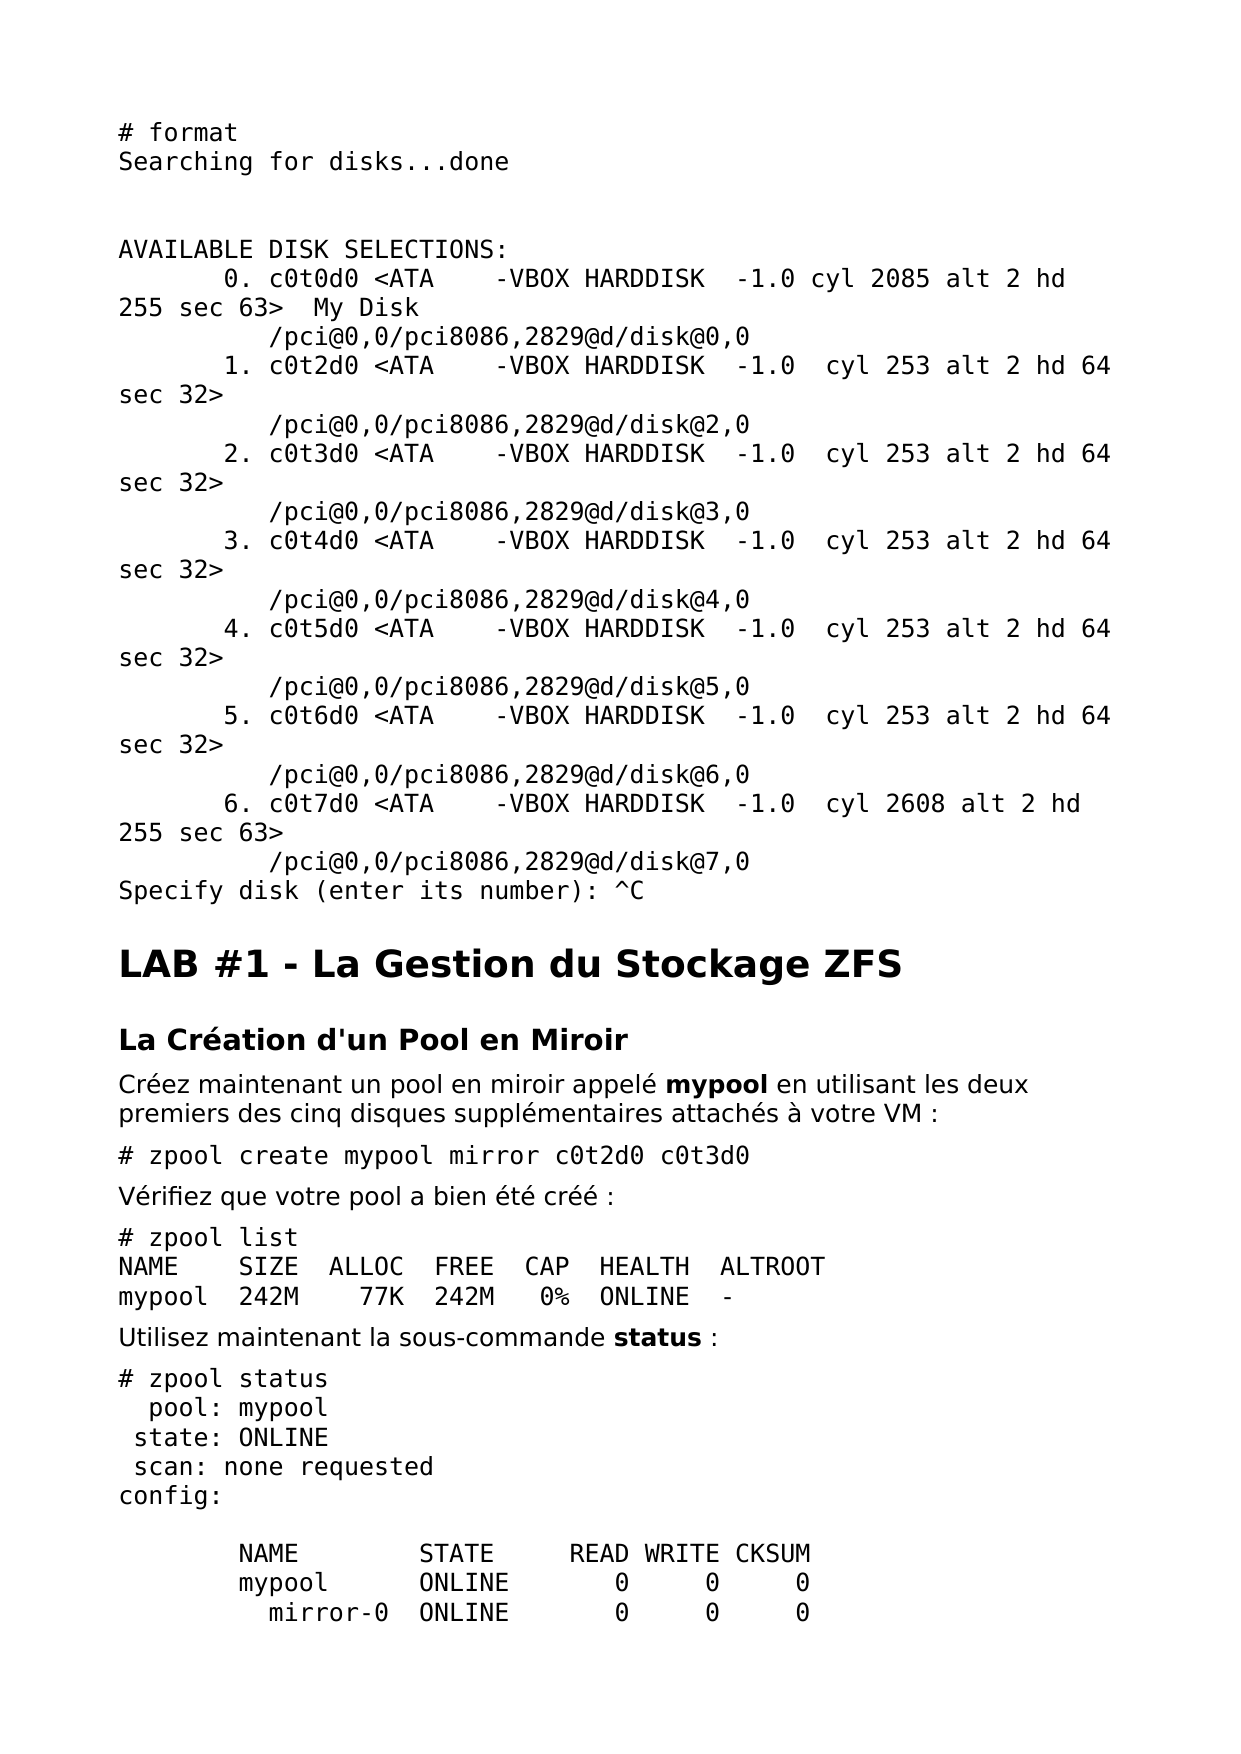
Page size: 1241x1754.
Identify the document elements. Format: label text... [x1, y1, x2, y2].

subtitle LAB #1 - La Gestion du Stockage ZFS [118, 942, 1122, 986]
subtitle La Création d'un Pool en Miroir [118, 1023, 1122, 1057]
text # format Searching for disks...done AVAILABLE DISK SELECTIONS: 0. c0t0d0 <ATA -VBOX HARDDISK -1.0 cyl 2085 alt 2 hd 255 sec 63> My Disk /pci@0,0/pci8086,2829@d/disk@0,0 1. c0t2d0 <ATA -VBOX HARDDISK -1.0 cyl 253 alt 2 hd 64 sec 32> /pci@0,0/pci8086,2829@d/disk@2,0 2. c0t3d0 <ATA -VBOX HARDDISK -1.0 cyl 253 alt 2 hd 64 sec 32> /pci@0,0/pci8086,2829@d/disk@3,0 3. c0t4d0 <ATA -VBOX HARDDISK -1.0 cyl 253 alt 2 hd 64 sec 32> /pci@0,0/pci8086,2829@d/disk@4,0 4. c0t5d0 <ATA -VBOX HARDDISK -1.0 cyl 253 alt 2 hd 64 sec 32> /pci@0,0/pci8086,2829@d/disk@5,0 5. c0t6d0 <ATA -VBOX HARDDISK -1.0 cyl 253 alt 2 hd 64 sec 32> /pci@0,0/pci8086,2829@d/disk@6,0 6. c0t7d0 <ATA -VBOX HARDDISK -1.0 cyl 2608 alt 2 hd 255 sec 63> /pci@0,0/pci8086,2829@d/disk@7,0 Specify disk (enter its number): ^C [118, 118, 1122, 906]
text Créez maintenant un pool en miroir appelé mypool en utilisant les deux premiers des cinq disques supplémentaires attachés à votre VM : [118, 1070, 1122, 1128]
text # zpool status pool: mypool state: ONLINE scan: none requested config: NAME STATE READ WRITE CKSUM mypool ONLINE 0 0 0 mirror-0 ONLINE 0 0 0 [118, 1364, 1122, 1627]
text Vérifiez que votre pool a bien été créé : [118, 1182, 1122, 1211]
text Utilisez maintenant la sous-commande status : [118, 1323, 1122, 1352]
text # zpool create mypool mirror c0t2d0 c0t3d0 [118, 1141, 1122, 1170]
text # zpool list NAME SIZE ALLOC FREE CAP HEALTH ALTROOT mypool 242M 77K 242M 0% ONLINE - [118, 1223, 1122, 1311]
